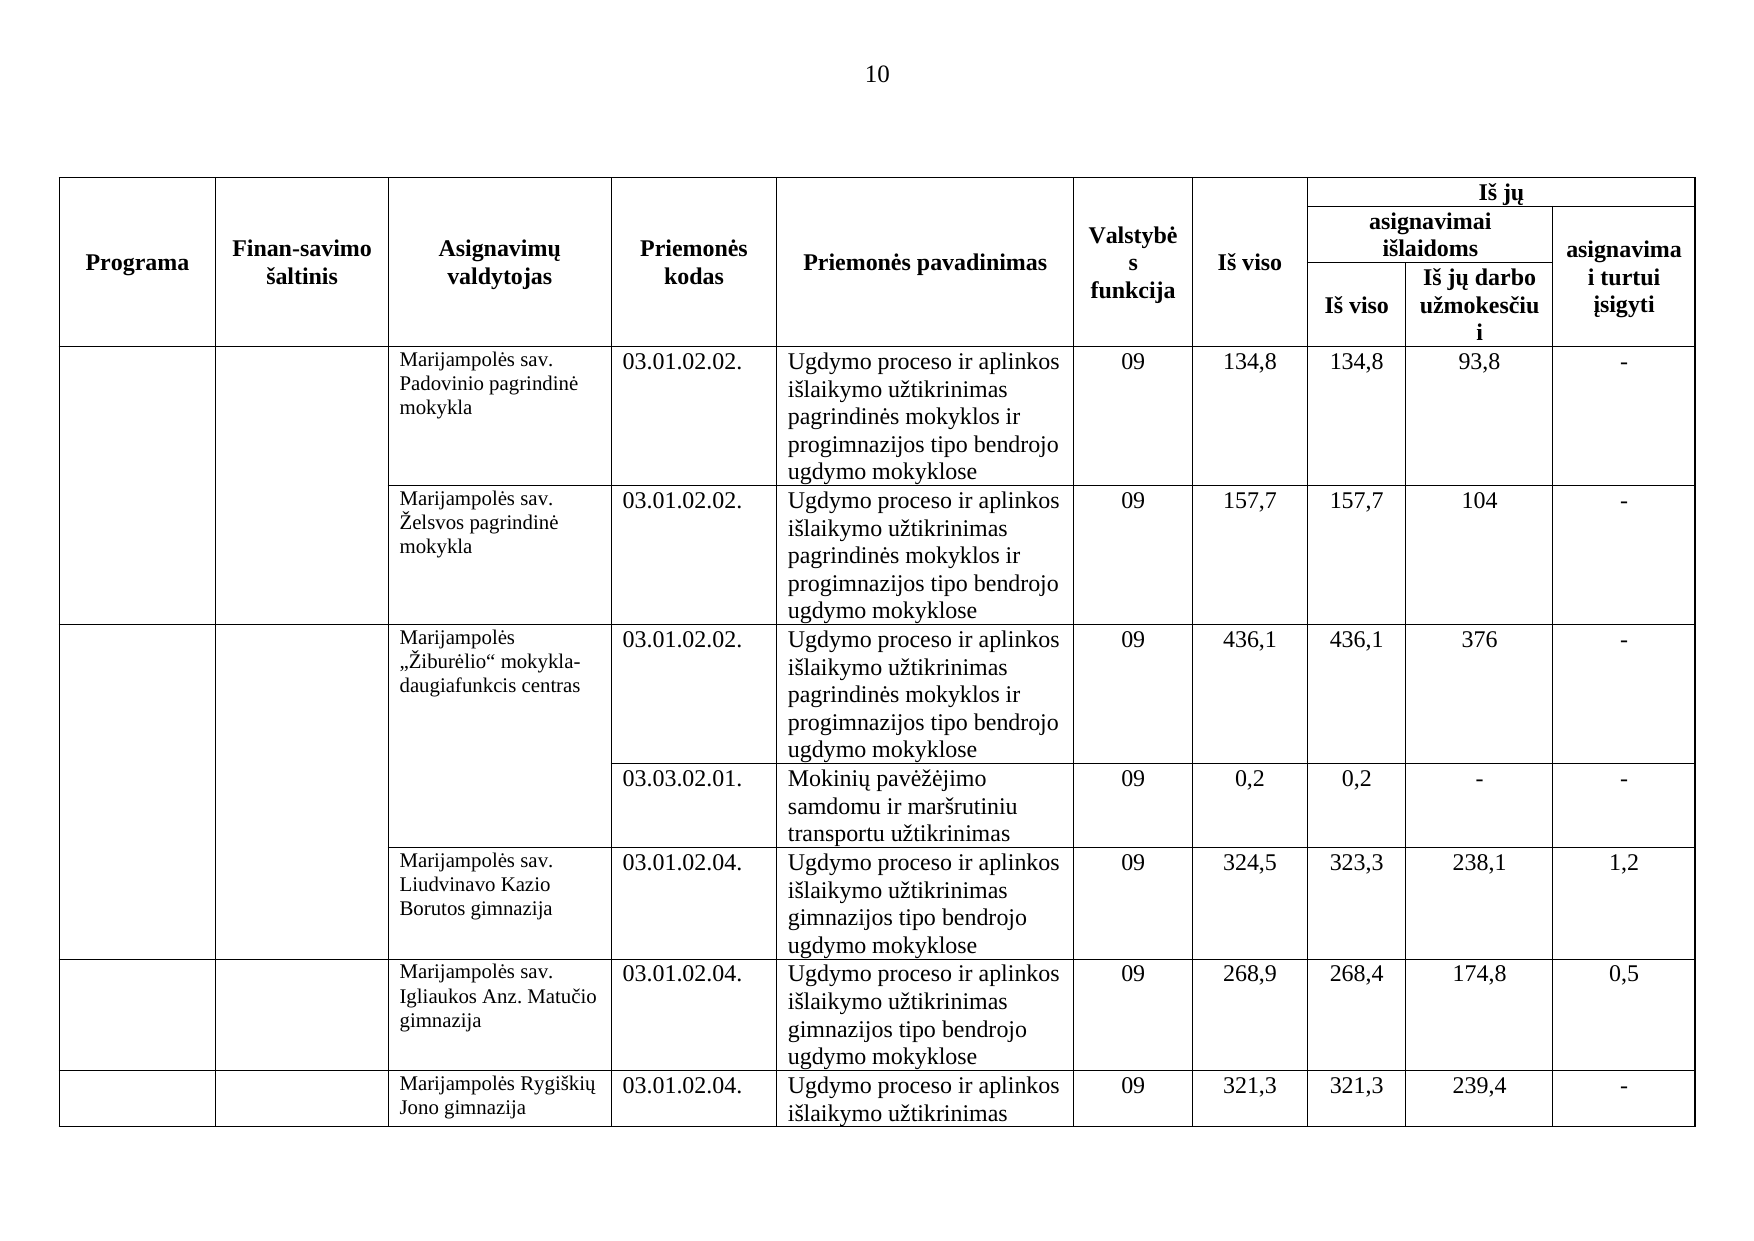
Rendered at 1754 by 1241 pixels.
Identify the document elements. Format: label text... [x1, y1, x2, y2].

table_cell 03.01.02.02. [612, 486, 776, 624]
table_cell 09 [1074, 1071, 1192, 1126]
table_cell Ugdymo proceso ir aplinkos išlaikymo užtikrinimas pagrindinės mokyklos ir progimnazijos tipo bendrojo ugdymo mokyklose [777, 347, 1073, 485]
table_cell 09 [1074, 848, 1192, 958]
table_cell - [1406, 764, 1552, 847]
table_cell 09 [1074, 486, 1192, 624]
table_cell 239,4 [1406, 1071, 1552, 1126]
table_cell 321,3 [1308, 1071, 1405, 1126]
table_cell 0,5 [1553, 960, 1694, 1070]
table_cell 376 [1406, 625, 1552, 763]
table_cell Marijampolės sav. Želsvos pagrindinė mokykla [389, 486, 611, 624]
table_cell 157,7 [1193, 486, 1307, 624]
table_cell [60, 1071, 215, 1126]
table_cell - [1553, 347, 1694, 485]
table_cell Mokinių pavėžėjimo samdomu ir maršrutiniu transportu užtikrinimas [777, 764, 1073, 847]
table_cell - [1553, 625, 1694, 763]
table_cell - [1553, 486, 1694, 624]
table_cell - [1553, 764, 1694, 847]
table_cell Ugdymo proceso ir aplinkos išlaikymo užtikrinimas gimnazijos tipo bendrojo ugdymo mokyklose [777, 848, 1073, 958]
table_cell 174,8 [1406, 960, 1552, 1070]
table_header Iš jų [1308, 178, 1694, 206]
table_cell [389, 763, 611, 847]
table_cell [60, 960, 215, 1070]
table_cell Marijampolės sav. Padovinio pagrindinė mokykla [389, 347, 611, 485]
table_cell 03.01.02.02. [612, 625, 776, 763]
table_header Asignavimų valdytojas [389, 178, 611, 346]
table_header Iš viso [1193, 178, 1307, 346]
table_cell Ugdymo proceso ir aplinkos išlaikymo užtikrinimas pagrindinės mokyklos ir progimnazijos tipo bendrojo ugdymo mokyklose [777, 625, 1073, 763]
table_cell 324,5 [1193, 848, 1307, 958]
table_cell 134,8 [1193, 347, 1307, 485]
table_cell Marijampolės sav. Liudvinavo Kazio Borutos gimnazija [389, 848, 611, 958]
table_cell Iš viso [1308, 263, 1405, 346]
table_cell Ugdymo proceso ir aplinkos išlaikymo užtikrinimas gimnazijos tipo bendrojo ugdymo mokyklose [777, 960, 1073, 1070]
table_cell 03.01.02.04. [612, 1071, 776, 1126]
table_cell Marijampolės „Žiburėlio“ mokykla-daugiafunkcis centras [389, 625, 611, 763]
table_cell 157,7 [1308, 486, 1405, 624]
table_cell asignavimai išlaidoms [1308, 207, 1552, 262]
table_cell 03.01.02.02. [612, 347, 776, 485]
table_cell 09 [1074, 960, 1192, 1070]
table_cell Ugdymo proceso ir aplinkos išlaikymo užtikrinimas [777, 1071, 1073, 1126]
table_cell 104 [1406, 486, 1552, 624]
table_cell 268,4 [1308, 960, 1405, 1070]
table_cell [60, 625, 215, 763]
table_cell Ugdymo proceso ir aplinkos išlaikymo užtikrinimas pagrindinės mokyklos ir progimnazijos tipo bendrojo ugdymo mokyklose [777, 486, 1073, 624]
table_cell 03.01.02.04. [612, 960, 776, 1070]
table_cell 0,2 [1193, 764, 1307, 847]
table_cell [216, 1071, 388, 1126]
table_cell [60, 347, 215, 624]
table_cell 323,3 [1308, 848, 1405, 958]
table_cell asignavimai turtui įsigyti [1553, 207, 1694, 346]
table_header Programa [60, 178, 215, 346]
table_header Valstybės funkcija [1074, 178, 1192, 346]
table_cell [216, 763, 388, 847]
table_cell [216, 347, 388, 485]
table_cell Marijampolės Rygiškių Jono gimnazija [389, 1071, 611, 1126]
table_cell 321,3 [1193, 1071, 1307, 1126]
table_cell 436,1 [1193, 625, 1307, 763]
table_cell 436,1 [1308, 625, 1405, 763]
table_header Priemonės pavadinimas [777, 178, 1073, 346]
table_cell - [1553, 1071, 1694, 1126]
table_cell 1,2 [1553, 848, 1694, 958]
table_cell Marijampolės sav. Igliaukos Anz. Matučio gimnazija [389, 960, 611, 1070]
table_cell 03.01.02.04. [612, 848, 776, 958]
table_cell Iš jų darbo užmokesčiui [1406, 263, 1552, 346]
table_cell [216, 847, 388, 958]
table_cell [216, 625, 388, 763]
table_cell [216, 960, 388, 1070]
table_cell [60, 763, 215, 847]
table_cell 268,9 [1193, 960, 1307, 1070]
table_header Finan-savimo šaltinis [216, 178, 388, 346]
table_cell 09 [1074, 347, 1192, 485]
table_cell [216, 485, 388, 624]
table_cell 0,2 [1308, 764, 1405, 847]
table_cell 09 [1074, 764, 1192, 847]
table_cell 134,8 [1308, 347, 1405, 485]
table_cell 238,1 [1406, 848, 1552, 958]
table_cell [60, 847, 215, 958]
table_cell 09 [1074, 625, 1192, 763]
table_cell 03.03.02.01. [612, 764, 776, 847]
table_cell 93,8 [1406, 347, 1552, 485]
table_header Priemonės kodas [612, 178, 776, 346]
